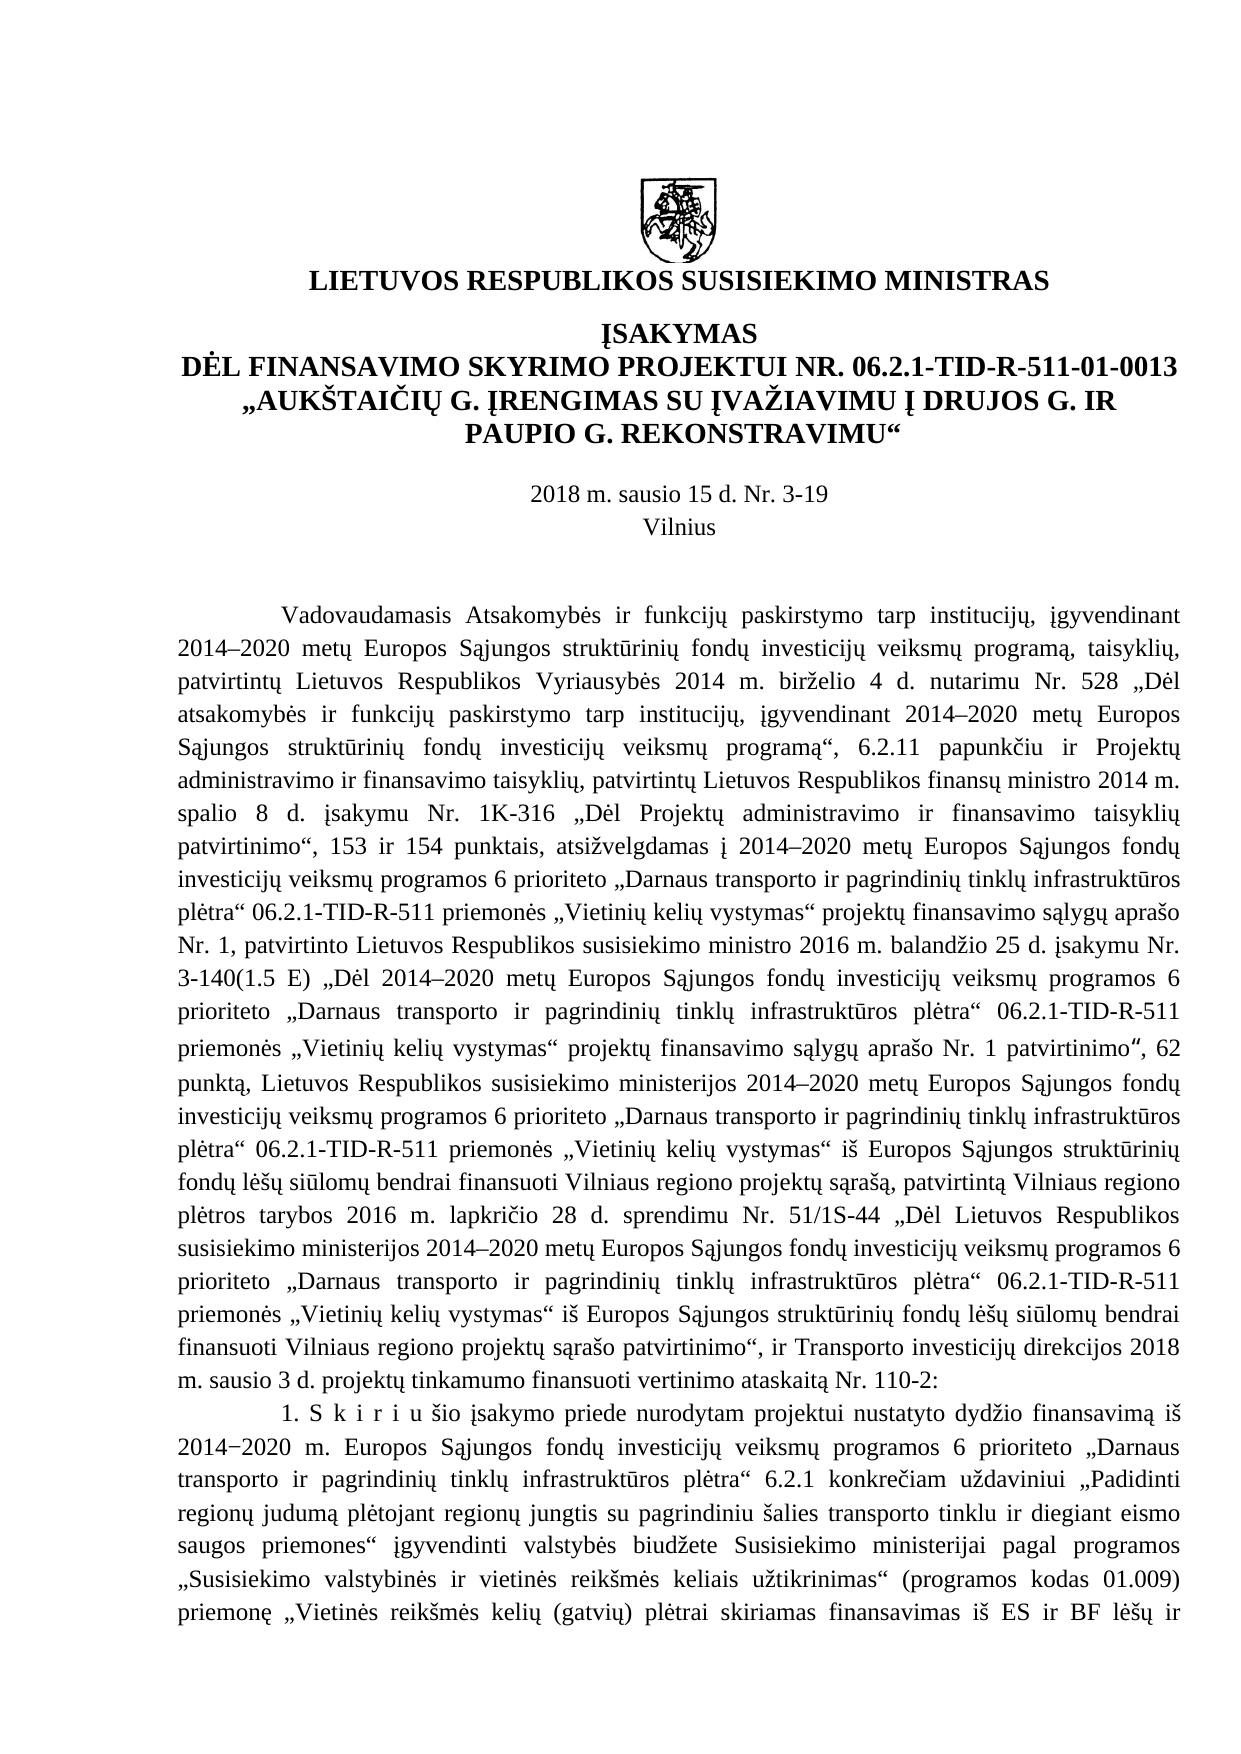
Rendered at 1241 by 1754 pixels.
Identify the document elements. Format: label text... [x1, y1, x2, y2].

text 1. Skiriu šio įsakymo priede nurodytam projektui nustatyto dydžio finansavimą iš 2014−2020 m. Europos Sąjungos fondų investicijų veiksmų programos 6 prioriteto „Darnaus transporto ir pagrindinių tinklų infrastruktūros plėtra“ 6.2.1 konkrečiam uždaviniui „Padidinti regionų judumą plėtojant regionų jungtis su pagrindiniu šalies transporto tinklu ir diegiant eismo saugos priemones“ įgyvendinti valstybės biudžete Susisiekimo ministerijai pagal programos „Susisiekimo valstybinės ir vietinės reikšmės keliais užtikrinimas“ (programos kodas 01.009) priemonę „Vietinės reikšmės kelių (gatvių) plėtrai skiriamas finansavimas iš ES ir BF lėšų ir [177, 1398, 1181, 1625]
text Vadovaudamasis Atsakomybės ir funkcijų paskirstymo tarp institucijų, įgyvendinant 2014–2020 metų Europos Sąjungos struktūrinių fondų investicijų veiksmų programą, taisyklių, patvirtintų Lietuvos Respublikos Vyriausybės 2014 m. birželio 4 d. nutarimu Nr. 528 „Dėl atsakomybės ir funkcijų paskirstymo tarp institucijų, įgyvendinant 2014–2020 metų Europos Sąjungos struktūrinių fondų investicijų veiksmų programą“, 6.2.11 papunkčiu ir Projektų administravimo ir finansavimo taisyklių, patvirtintų Lietuvos Respublikos finansų ministro 2014 m. spalio 8 d. įsakymu Nr. 1K-316 „Dėl Projektų administravimo ir finansavimo taisyklių patvirtinimo“, 153 ir 154 punktais, atsižvelgdamas į 2014–2020 metų Europos Sąjungos fondų investicijų veiksmų programos 6 prioriteto „Darnaus transporto ir pagrindinių tinklų infrastruktūros plėtra“ 06.2.1-TID-R-511 priemonės „Vietinių kelių vystymas“ projektų finansavimo sąlygų aprašo Nr. 1, patvirtinto Lietuvos Respublikos susisiekimo ministro 2016 m. balandžio 25 d. įsakymu Nr. 3-140(1.5 E) „Dėl 2014–2020 metų Europos Sąjungos fondų investicijų veiksmų programos 6 prioriteto „Darnaus transporto ir pagrindinių tinklų infrastruktūros plėtra“ 06.2.1-TID-R-511 priemonės „Vietinių kelių vystymas“ projektų finansavimo sąlygų aprašo Nr. 1 patvirtinimo“, 62 punktą, Lietuvos Respublikos susisiekimo ministerijos 2014–2020 metų Europos Sąjungos fondų investicijų veiksmų programos 6 prioriteto „Darnaus transporto ir pagrindinių tinklų infrastruktūros plėtra“ 06.2.1-TID-R-511 priemonės „Vietinių kelių vystymas“ iš Europos Sąjungos struktūrinių fondų lėšų siūlomų bendrai finansuoti Vilniaus regiono projektų sąrašą, patvirtintą Vilniaus regiono plėtros tarybos 2016 m. lapkričio 28 d. sprendimu Nr. 51/1S-44 „Dėl Lietuvos Respublikos susisiekimo ministerijos 2014–2020 metų Europos Sąjungos fondų investicijų veiksmų programos 6 prioriteto „Darnaus transporto ir pagrindinių tinklų infrastruktūros plėtra“ 06.2.1-TID-R-511 priemonės „Vietinių kelių vystymas“ iš Europos Sąjungos struktūrinių fondų lėšų siūlomų bendrai finansuoti Vilniaus regiono projektų sąrašo patvirtinimo“, ir Transporto investicijų direkcijos 2018 m. sausio 3 d. projektų tinkamumo finansuoti vertinimo ataskaitą Nr. 110-2: [177, 600, 1181, 1394]
text LIETUVOS RESPUBLIKOS SUSISIEKIMO MINISTRAS [177, 263, 1181, 297]
text DĖL FINANSAVIMO SKYRIMO PROJEKTUI Nr. 06.2.1-TID-R-511-01-0013 „AUKŠTAIČIŲ G. ĮRENGIMAS SU ĮVAŽIAVIMU Į DRUJOS G. IR PAUPIO G. REKONSTRAVIMU“ [177, 349, 1181, 450]
text ĮSAKYMAS [177, 316, 1181, 349]
text Vilnius [177, 512, 1181, 540]
text 2018 m. sausio 15 d. Nr. 3-19 [177, 479, 1181, 507]
